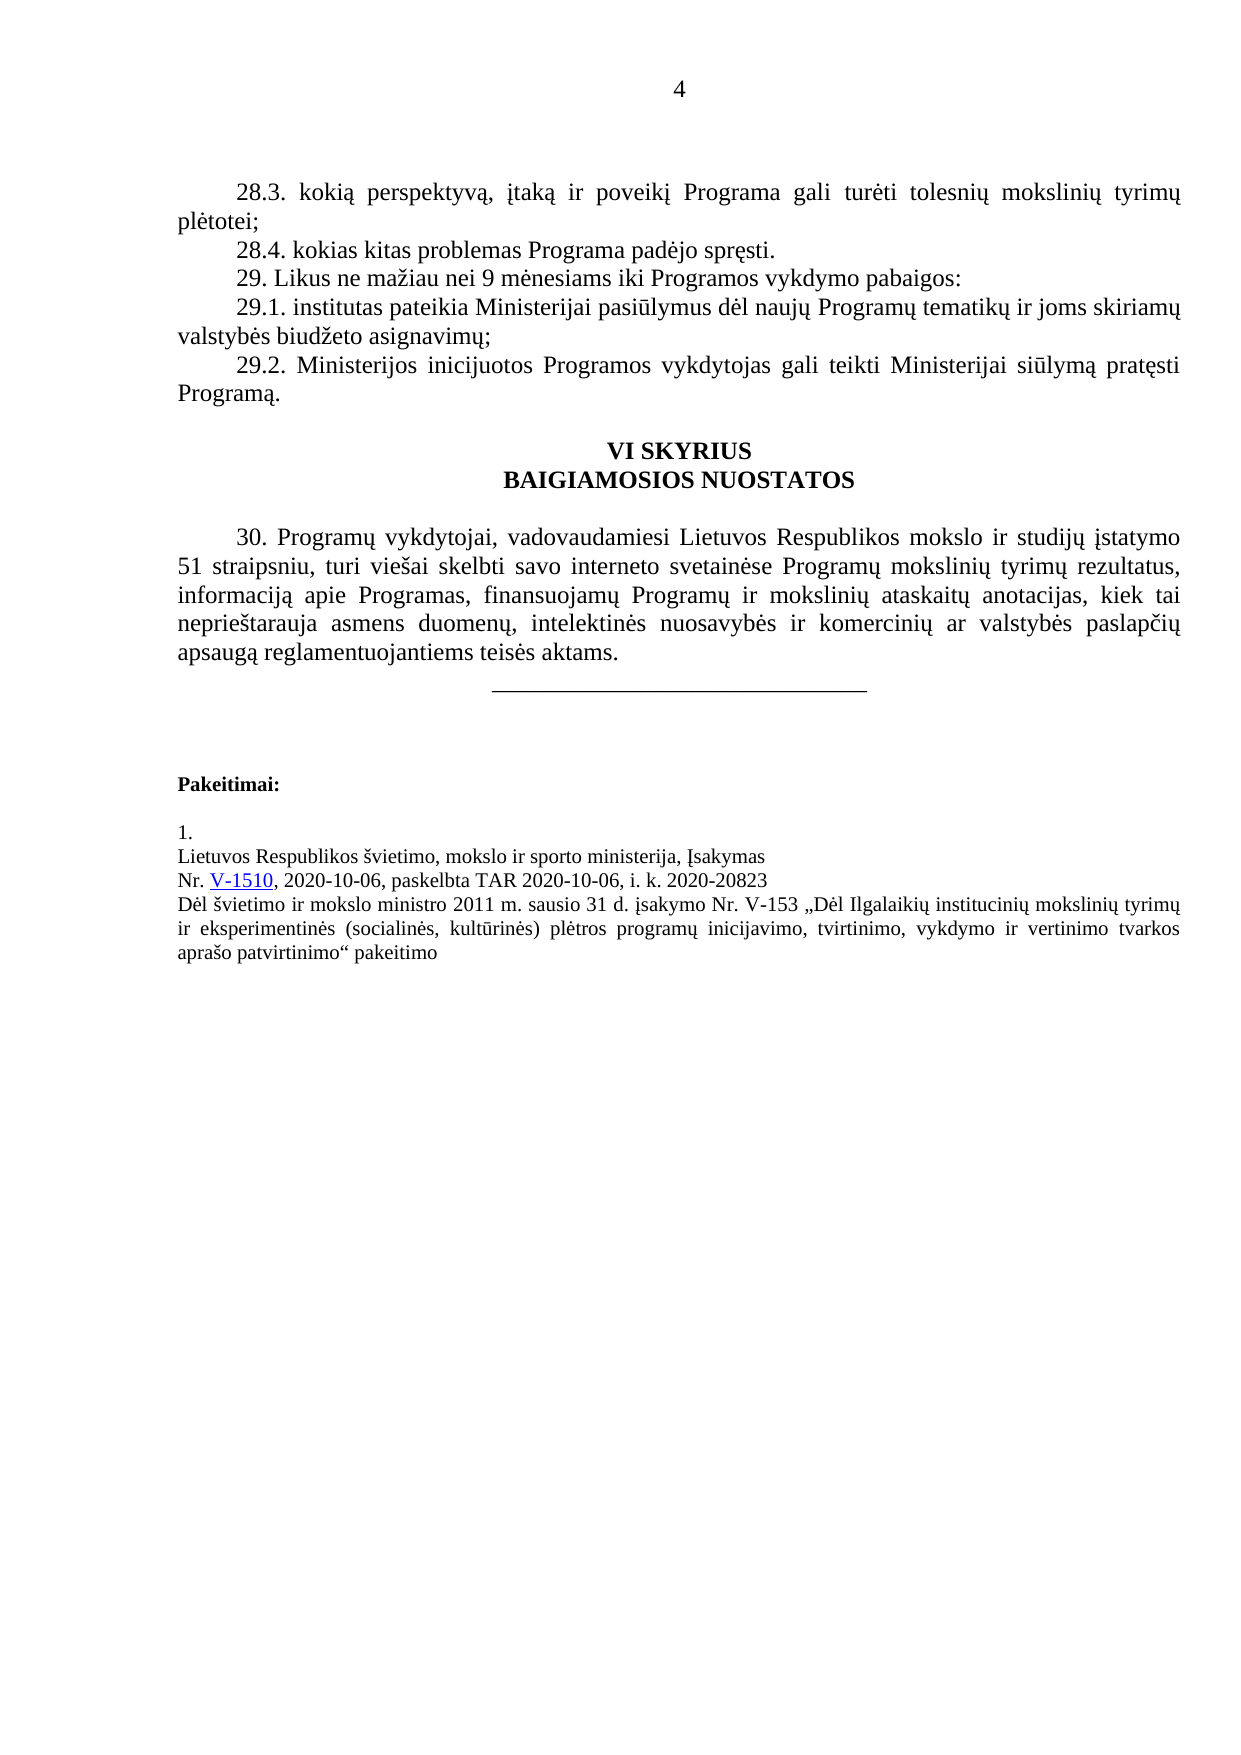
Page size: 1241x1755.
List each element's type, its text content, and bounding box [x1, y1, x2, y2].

text 28.3. kokią perspektyvą, įtaką ir poveikį Programa gali turėti tolesnių mokslinių tyrimų plėtotei; [177, 177, 1181, 235]
text ______________________________ [177, 666, 1181, 695]
text 28.4. kokias kitas problemas Programa padėjo spręsti. [177, 235, 1181, 263]
text Pakeitimai: [177, 772, 1181, 796]
text VI SKYRIUS [177, 436, 1181, 465]
text Nr. V-1510, 2020-10-06, paskelbta TAR 2020-10-06, i. k. 2020-20823 [177, 868, 1181, 892]
text Dėl švietimo ir mokslo ministro 2011 m. sausio 31 d. įsakymo Nr. V-153 „Dėl Ilgalaikių institucinių mokslinių tyrimų ir eksperimentinės (socialinės, kultūrinės) plėtros programų inicijavimo, tvirtinimo, vykdymo ir vertinimo tvarkos aprašo patvirtinimo“ pakeitimo [177, 892, 1181, 964]
text 29.2. Ministerijos inicijuotos Programos vykdytojas gali teikti Ministerijai siūlymą pratęsti Programą. [177, 350, 1181, 407]
text 29.1. institutas pateikia Ministerijai pasiūlymus dėl naujų Programų tematikų ir joms skiriamų valstybės biudžeto asignavimų; [177, 292, 1181, 350]
text 1. [177, 820, 1181, 844]
text BAIGIAMOSIOS NUOSTATOS [177, 465, 1181, 493]
text 29. Likus ne mažiau nei 9 mėnesiams iki Programos vykdymo pabaigos: [177, 263, 1181, 292]
text Lietuvos Respublikos švietimo, mokslo ir sporto ministerija, Įsakymas [177, 844, 1181, 868]
text 30. Programų vykdytojai, vadovaudamiesi Lietuvos Respublikos mokslo ir studijų įstatymo 51 straipsniu, turi viešai skelbti savo interneto svetainėse Programų mokslinių tyrimų rezultatus, informaciją apie Programas, finansuojamų Programų ir mokslinių ataskaitų anotacijas, kiek tai neprieštarauja asmens duomenų, intelektinės nuosavybės ir komercinių ar valstybės paslapčių apsaugą reglamentuojantiems teisės aktams. [177, 522, 1181, 666]
